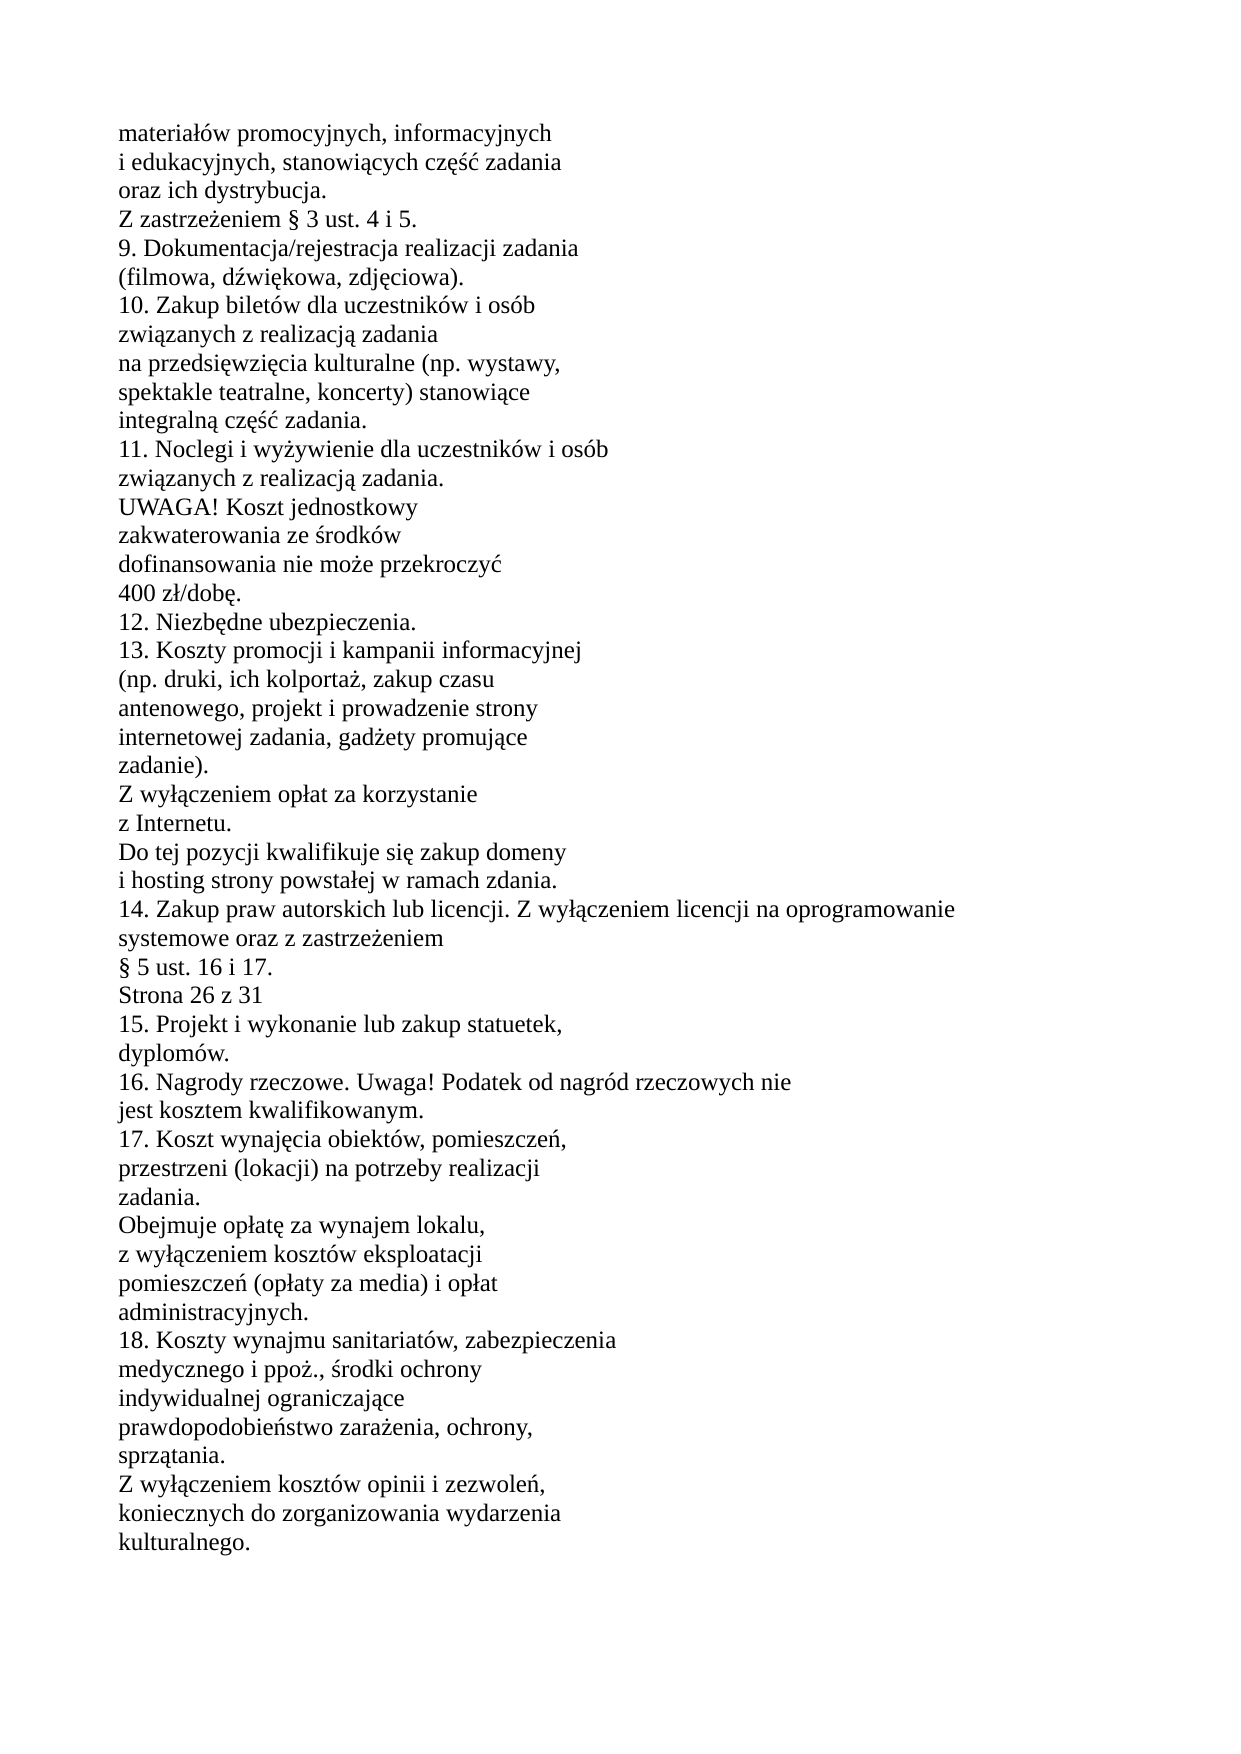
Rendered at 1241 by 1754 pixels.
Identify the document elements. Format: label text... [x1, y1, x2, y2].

text zakwaterowania ze środków [118, 521, 1122, 549]
text oraz ich dystrybucja. [118, 176, 1122, 204]
text 18. Koszty wynajmu sanitariatów, zabezpieczenia [118, 1326, 1122, 1354]
text 10. Zakup biletów dla uczestników i osób [118, 291, 1122, 319]
text i edukacyjnych, stanowiących część zadania [118, 147, 1122, 176]
text 11. Noclegi i wyżywienie dla uczestników i osób [118, 434, 1122, 463]
text spektakle teatralne, koncerty) stanowiące [118, 377, 1122, 406]
text z wyłączeniem kosztów eksploatacji [118, 1239, 1122, 1268]
text (filmowa, dźwiękowa, zdjęciowa). [118, 262, 1122, 291]
text UWAGA! Koszt jednostkowy [118, 492, 1122, 521]
text zadania. [118, 1182, 1122, 1211]
text i hosting strony powstałej w ramach zdania. [118, 866, 1122, 894]
text dyplomów. [118, 1038, 1122, 1067]
text 17. Koszt wynajęcia obiektów, pomieszczeń, [118, 1124, 1122, 1153]
text materiałów promocyjnych, informacyjnych [118, 118, 1122, 147]
text kulturalnego. [118, 1527, 1122, 1556]
text 9. Dokumentacja/rejestracja realizacji zadania [118, 233, 1122, 262]
text sprzątania. [118, 1441, 1122, 1469]
text systemowe oraz z zastrzeżeniem [118, 923, 1122, 952]
text medycznego i ppoż., środki ochrony [118, 1354, 1122, 1383]
text przestrzeni (lokacji) na potrzeby realizacji [118, 1153, 1122, 1182]
text związanych z realizacją zadania. [118, 463, 1122, 492]
text prawdopodobieństwo zarażenia, ochrony, [118, 1412, 1122, 1441]
text jest kosztem kwalifikowanym. [118, 1096, 1122, 1124]
text dofinansowania nie może przekroczyć [118, 549, 1122, 578]
text pomieszczeń (opłaty za media) i opłat [118, 1268, 1122, 1297]
text indywidualnej ograniczające [118, 1383, 1122, 1412]
text internetowej zadania, gadżety promujące [118, 722, 1122, 751]
text 15. Projekt i wykonanie lub zakup statuetek, [118, 1009, 1122, 1038]
text z Internetu. [118, 808, 1122, 837]
text 12. Niezbędne ubezpieczenia. [118, 607, 1122, 636]
text Z wyłączeniem opłat za korzystanie [118, 779, 1122, 808]
text administracyjnych. [118, 1297, 1122, 1326]
text Obejmuje opłatę za wynajem lokalu, [118, 1211, 1122, 1239]
text Z zastrzeżeniem § 3 ust. 4 i 5. [118, 204, 1122, 233]
text 400 zł/dobę. [118, 578, 1122, 607]
text na przedsięwzięcia kulturalne (np. wystawy, [118, 348, 1122, 377]
text Z wyłączeniem kosztów opinii i zezwoleń, [118, 1469, 1122, 1498]
text Strona 26 z 31 [118, 981, 1122, 1009]
text antenowego, projekt i prowadzenie strony [118, 693, 1122, 722]
text integralną część zadania. [118, 406, 1122, 434]
text koniecznych do zorganizowania wydarzenia [118, 1498, 1122, 1527]
text (np. druki, ich kolportaż, zakup czasu [118, 664, 1122, 693]
text związanych z realizacją zadania [118, 319, 1122, 348]
text zadanie). [118, 751, 1122, 779]
text 14. Zakup praw autorskich lub licencji. Z wyłączeniem licencji na oprogramowanie [118, 894, 1122, 923]
text § 5 ust. 16 i 17. [118, 952, 1122, 981]
text 16. Nagrody rzeczowe. Uwaga! Podatek od nagród rzeczowych nie [118, 1067, 1122, 1096]
text 13. Koszty promocji i kampanii informacyjnej [118, 636, 1122, 664]
text Do tej pozycji kwalifikuje się zakup domeny [118, 837, 1122, 866]
